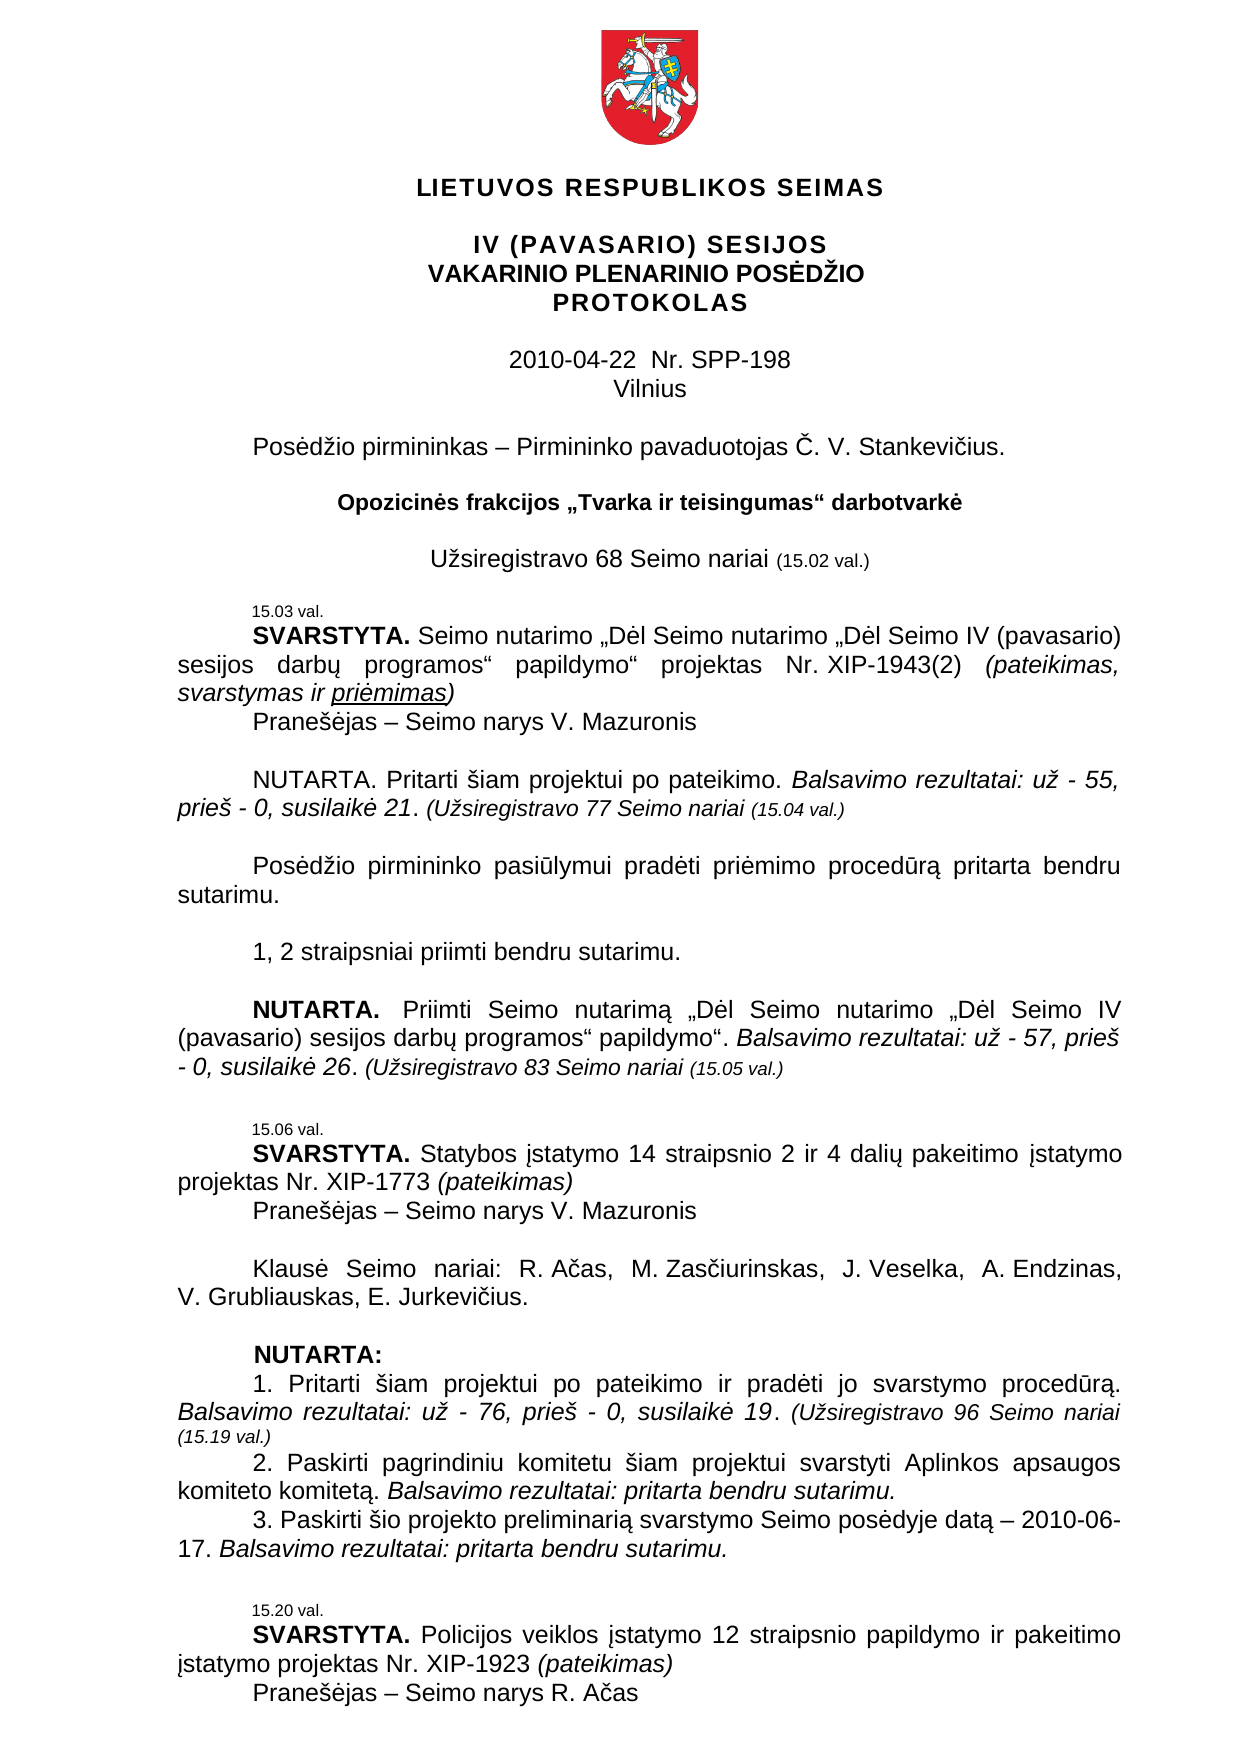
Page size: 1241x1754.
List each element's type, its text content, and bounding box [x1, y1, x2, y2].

text 2. Paskirti pagrindiniu komitetu šiam projektui svarstyti Aplinkos apsaugos komiteto komitetą. Balsavimo rezultatai: pritarta bendru sutarimu. [177, 1448, 1122, 1505]
text Vilnius [177, 374, 1122, 403]
text Klausė Seimo nariai: R. Ačas, M. Zasčiurinskas, J. Veselka, A. Endzinas, V. Grubliauskas, E. Jurkevičius. [177, 1253, 1122, 1311]
text SVARSTYTA. Seimo nutarimo „Dėl Seimo nutarimo „Dėl Seimo IV (pavasario) sesijos darbų programos“ papildymo“ projektas Nr. XIP-1943(2) (pateikimas, svarstymas ir priėmimas) [177, 621, 1122, 707]
text IV (PAVASARIO) SESIJOS [177, 230, 1122, 259]
text Posėdžio pirmininkas – Pirmininko pavaduotojas Č. V. Stankevičius. [177, 432, 1122, 460]
text Užsiregistravo 68 Seimo nariai (15.02 val.) [177, 544, 1122, 573]
subtitle VAKARINIO PLENARINIO POSĖDŽIO [177, 259, 1122, 288]
text Opozicinės frakcijos „Tvarka ir teisingumas“ darbotvarkė [177, 489, 1122, 516]
text LIETUVOS RESPUBLIKOS SEIMAS [177, 173, 1122, 202]
text 15.06 val. [177, 1119, 1122, 1138]
text Pranešėjas – Seimo narys V. Mazuronis [177, 707, 1122, 736]
text Pranešėjas – Seimo narys V. Mazuronis [177, 1196, 1122, 1225]
text Posėdžio pirmininko pasiūlymui pradėti priėmimo procedūrą pritarta bendru sutarimu. [177, 851, 1122, 908]
text 2010-04-22 Nr. SPP-198 [177, 345, 1122, 374]
text 15.03 val. [177, 602, 1122, 621]
text NUTARTA. Pritarti šiam projektui po pateikimo. Balsavimo rezultatai: už - 55, prieš - 0, susilaikė 21. (Užsiregistravo 77 Seimo nariai (15.04 val.) [177, 765, 1122, 822]
text 15.20 val. [177, 1601, 1122, 1620]
text 3. Paskirti šio projekto preliminarią svarstymo Seimo posėdyje datą – 2010-06-17. Balsavimo rezultatai: pritarta bendru sutarimu. [177, 1505, 1122, 1563]
text SVARSTYTA. Policijos veiklos įstatymo 12 straipsnio papildymo ir pakeitimo įstatymo projektas Nr. XIP-1923 (pateikimas) [177, 1620, 1122, 1678]
text 1, 2 straipsniai priimti bendru sutarimu. [177, 937, 1122, 966]
text Pranešėjas – Seimo narys R. Ačas [177, 1678, 1122, 1706]
text PROTOKOLAS [177, 288, 1122, 317]
text 1. Pritarti šiam projektui po pateikimo ir pradėti jo svarstymo procedūrą. Balsavimo rezultatai: už - 76, prieš - 0, susilaikė 19. (Užsiregistravo 96 Seimo nariai (15.19 val.) [177, 1368, 1122, 1448]
text SVARSTYTA. Statybos įstatymo 14 straipsnio 2 ir 4 dalių pakeitimo įstatymo projektas Nr. XIP-1773 (pateikimas) [177, 1138, 1122, 1196]
text NUTARTA. Priimti Seimo nutarimą „Dėl Seimo nutarimo „Dėl Seimo IV (pavasario) sesijos darbų programos“ papildymo“. Balsavimo rezultatai: už - 57, prieš - 0, susilaikė 26. (Užsiregistravo 83 Seimo nariai (15.05 val.) [177, 995, 1122, 1081]
text NUTARTA: [177, 1340, 1122, 1368]
